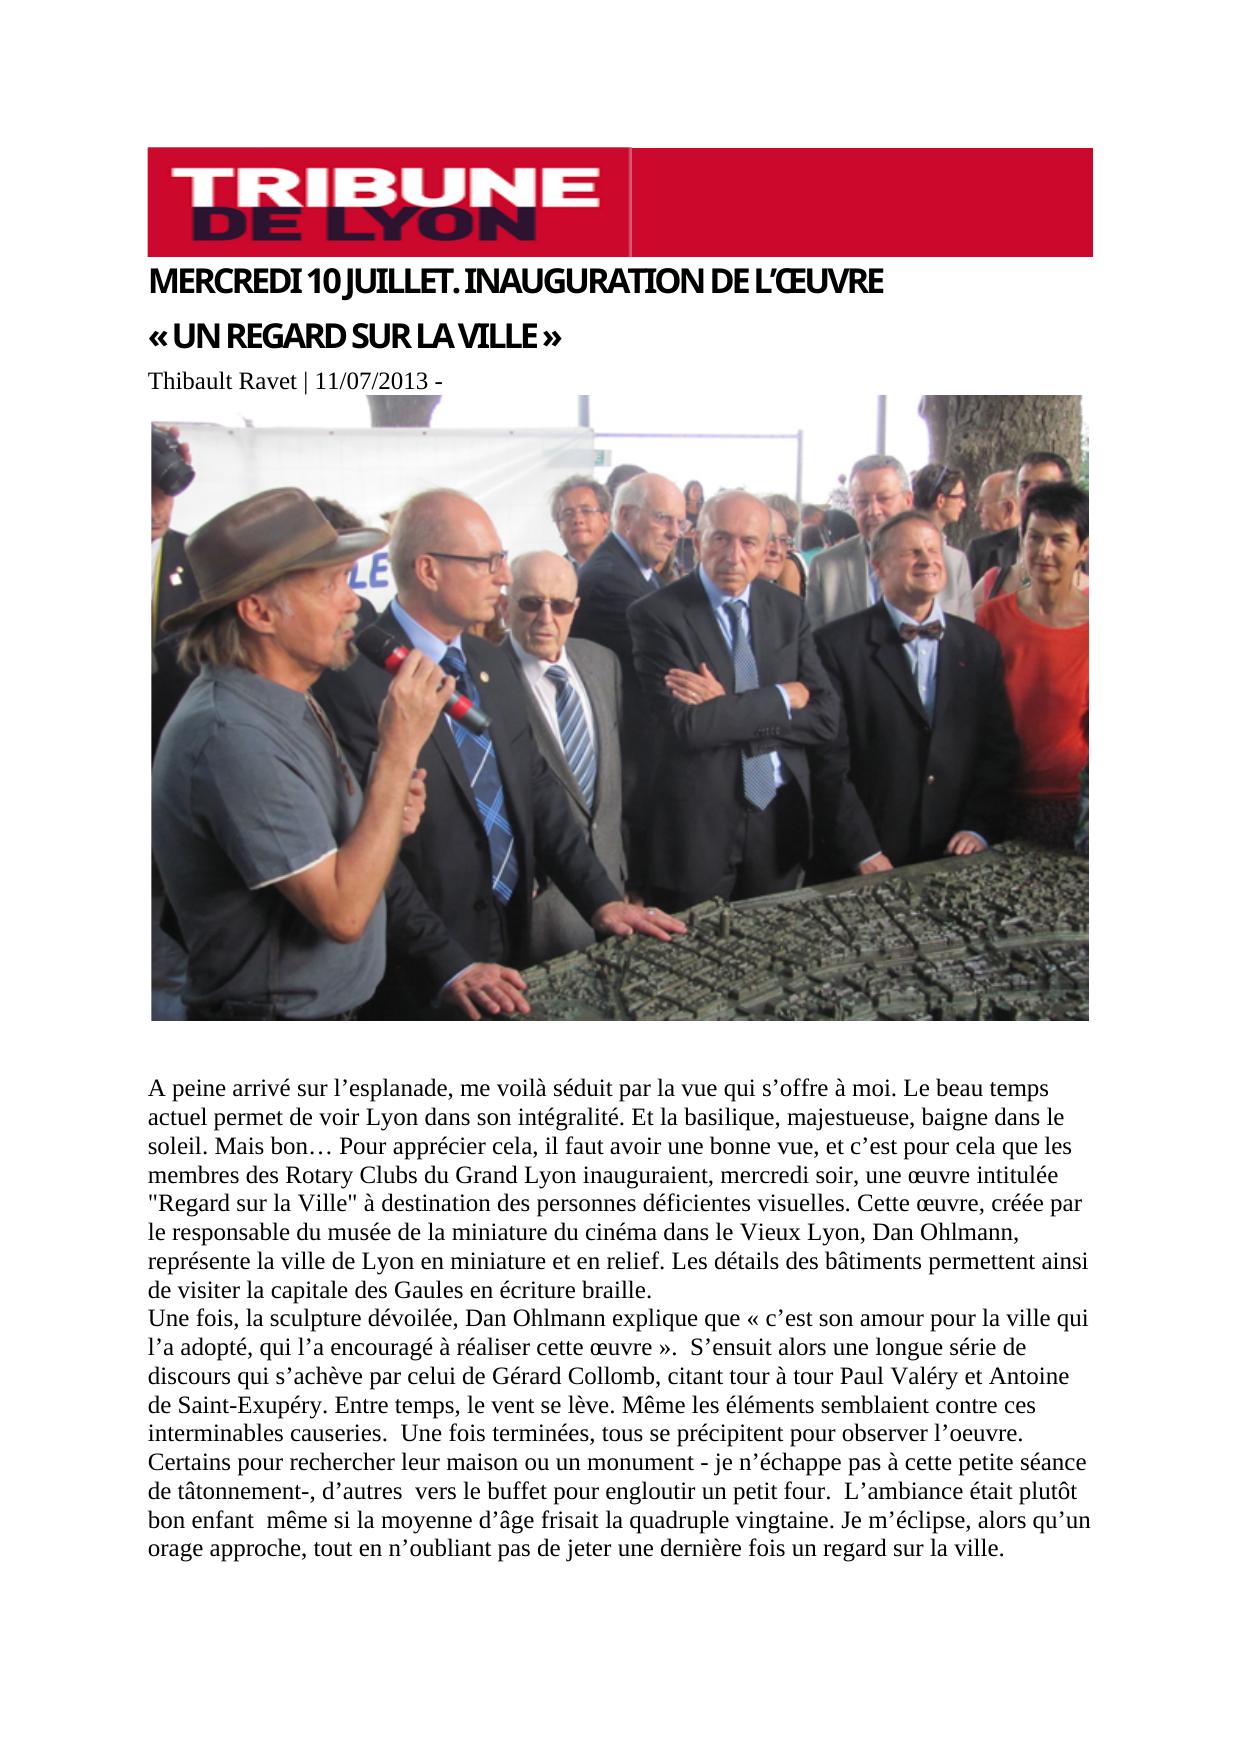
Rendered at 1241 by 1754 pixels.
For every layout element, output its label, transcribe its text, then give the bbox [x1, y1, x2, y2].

text MERCREDI 10 JUILLET. INAUGURATION DE L’ŒUVRE [148, 257, 1093, 304]
text « UN REGARD SUR LA VILLE » [148, 312, 1093, 358]
text A peine arrivé sur l’esplanade, me voilà séduit par la vue qui s’offre à moi. Le beau temps actuel permet de voir Lyon dans son intégralité. Et la basilique, majestueuse, baigne dans le soleil. Mais bon… Pour apprécier cela, il faut avoir une bonne vue, et c’est pour cela que les membres des Rotary Clubs du Grand Lyon inauguraient, mercredi soir, une œuvre intitulée "Regard sur la Ville" à destination des personnes déficientes visuelles. Cette œuvre, créée par le responsable du musée de la miniature du cinéma dans le Vieux Lyon, Dan Ohlmann, représente la ville de Lyon en miniature et en relief. Les détails des bâtiments permettent ainsi de visiter la capitale des Gaules en écriture braille. Une fois, la sculpture dévoilée, Dan Ohlmann explique que « c’est son amour pour la ville qui l’a adopté, qui l’a encouragé à réaliser cette œuvre ». S’ensuit alors une longue série de discours qui s’achève par celui de Gérard Collomb, citant tour à tour Paul Valéry et Antoine de Saint-Exupéry. Entre temps, le vent se lève. Même les éléments semblaient contre ces interminables causeries. Une fois terminées, tous se précipitent pour observer l’oeuvre. Certains pour rechercher leur maison ou un monument - je n’échappe pas à cette petite séance de tâtonnement-, d’autres vers le buffet pour engloutir un petit four. L’ambiance était plutôt bon enfant même si la moyenne d’âge frisait la quadruple vingtaine. Je m’éclipse, alors qu’un orage approche, tout en n’oubliant pas de jeter une dernière fois un regard sur la ville. [148, 1045, 1093, 1562]
text Thibault Ravet | 11/07/2013 - [148, 366, 1093, 395]
